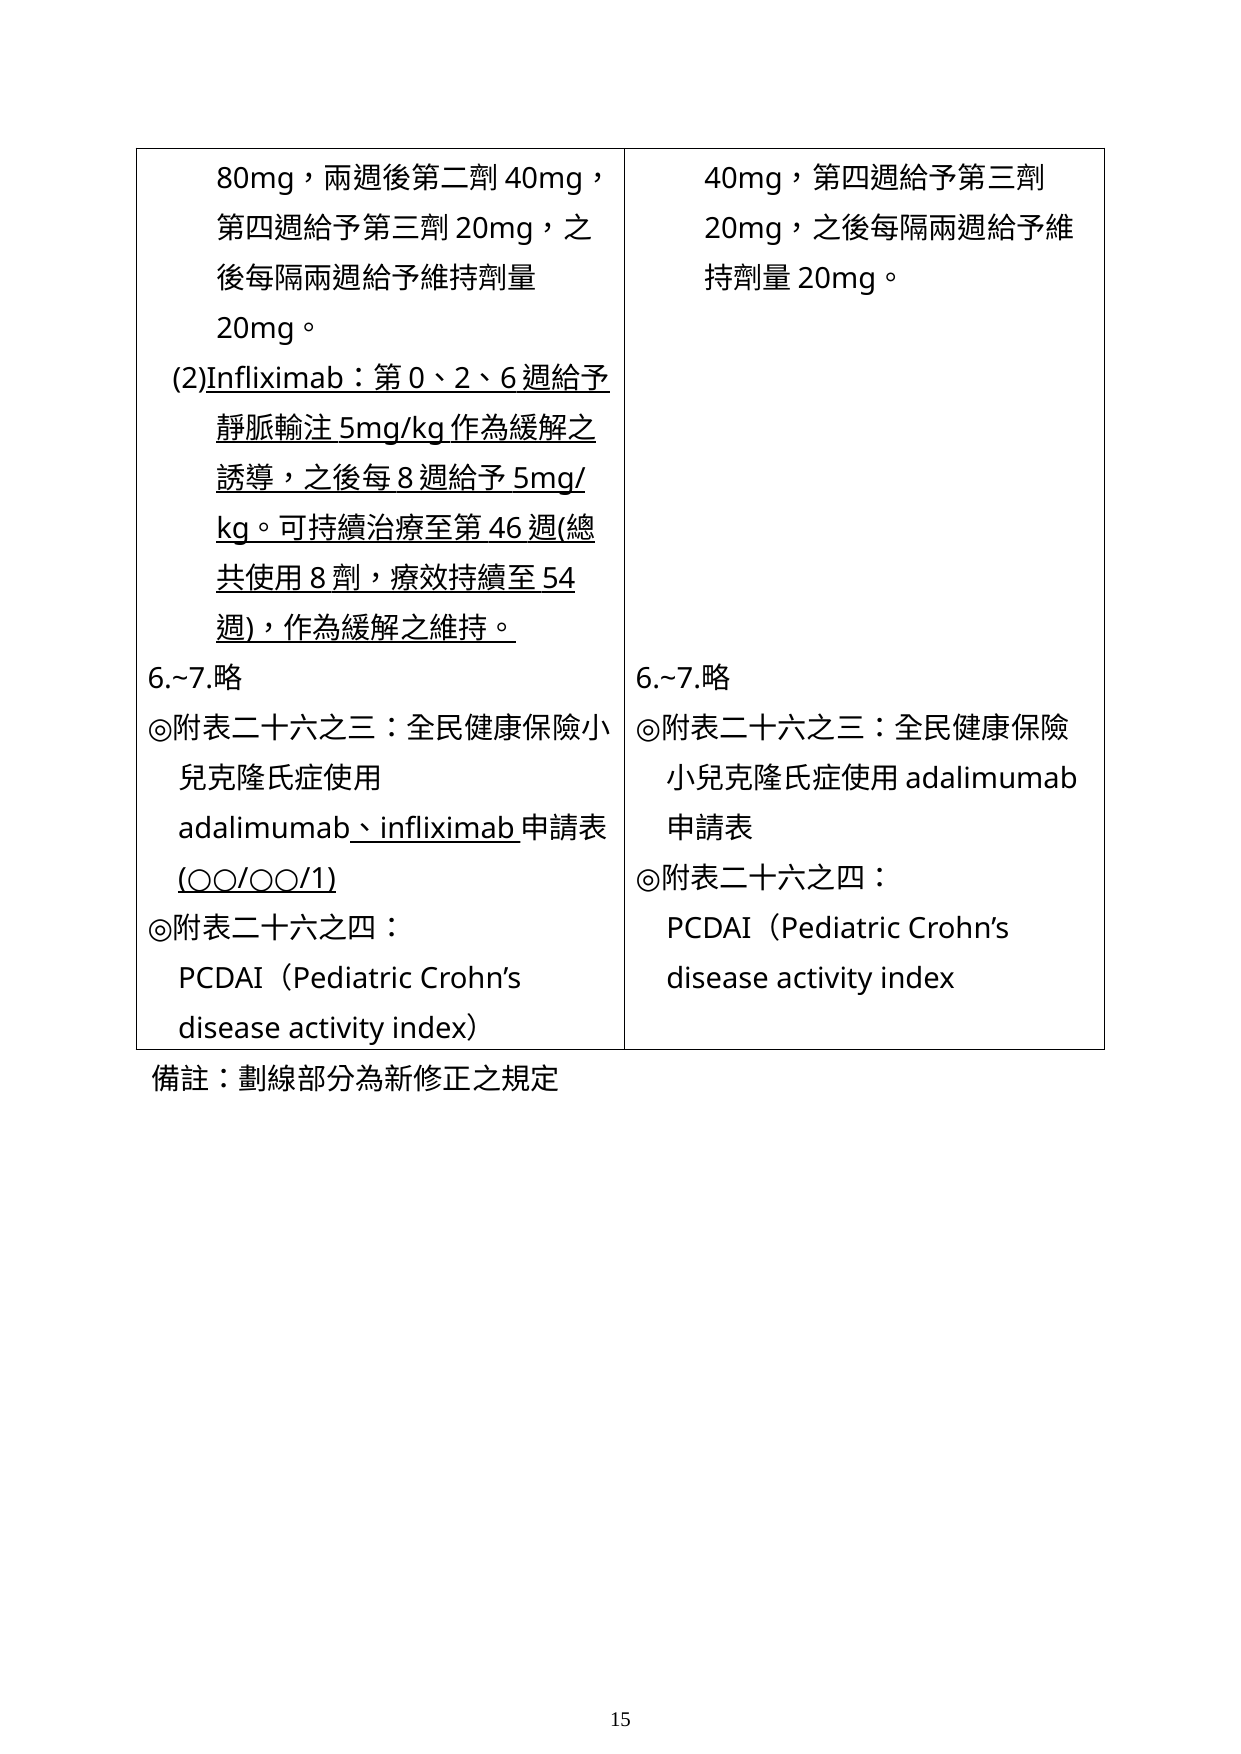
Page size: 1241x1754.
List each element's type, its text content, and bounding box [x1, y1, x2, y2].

table_cell 80mg，兩週後第二劑40mg，第四週給予第三劑20mg，之後每隔兩週給予維持劑量20mg。 (2)Infliximab：第0、2、6週給予靜脈輸注5mg/kg作為緩解之誘導，之後每8週給予5mg/kg。可持續治療至第46週(總共使用8劑，療效持續至54週)，作為緩解之維持。 6.~7.略 ◎附表二十六之三：全民健康保險小兒克隆氏症使用adalimumab、infliximab申請表(○○/○○/1) ◎附表二十六之四：PCDAI（Pediatric Crohn’s disease activity index） [137, 149, 624, 1049]
text 備註：劃線部分為新修正之規定 [148, 1050, 1092, 1100]
table_cell 40mg，第四週給予第三劑20mg，之後每隔兩週給予維持劑量20mg。 6.~7.略 ◎附表二十六之三：全民健康保險小兒克隆氏症使用adalimumab申請表 ◎附表二十六之四：PCDAI（Pediatric Crohn’s disease activity index [625, 149, 1104, 1049]
